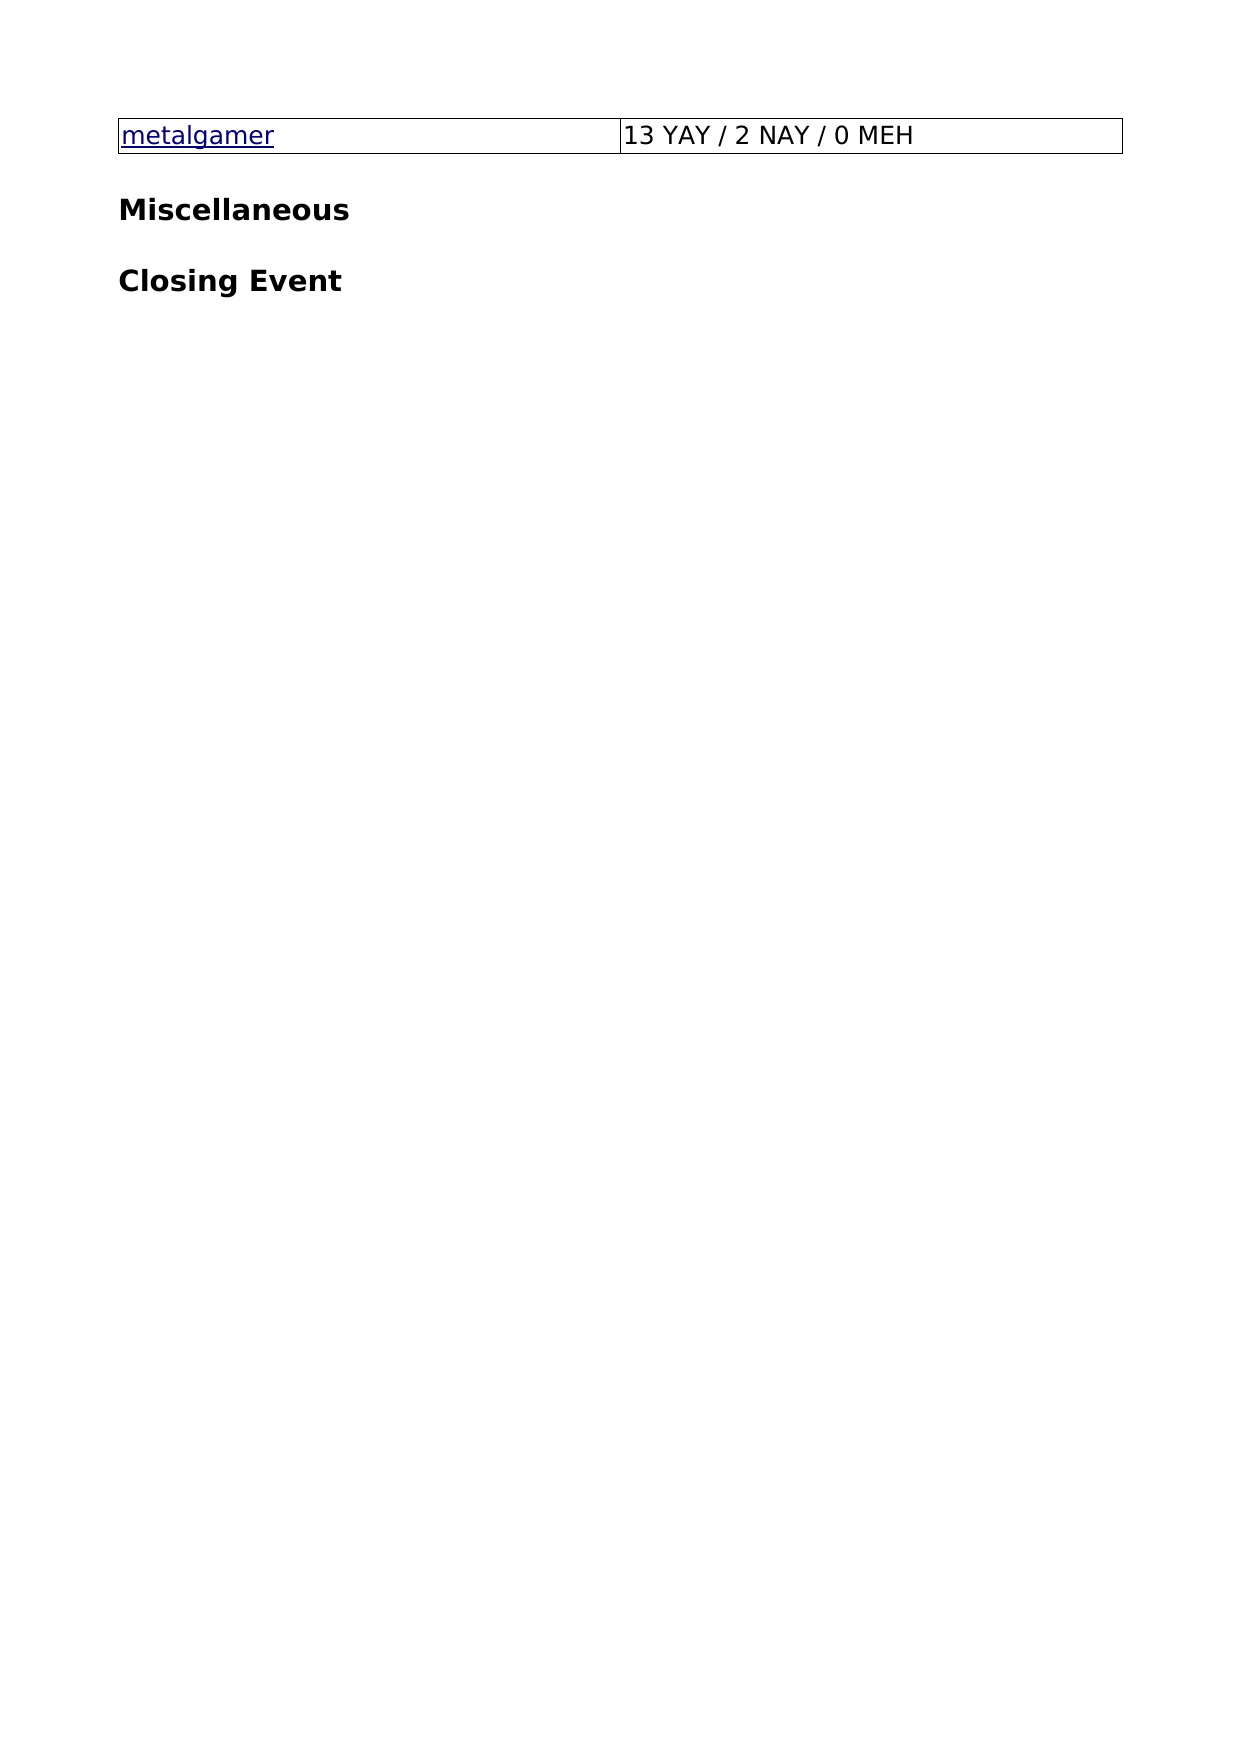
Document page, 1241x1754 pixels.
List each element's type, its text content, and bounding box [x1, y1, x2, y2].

subtitle Miscellaneous [118, 193, 1122, 227]
table_cell 13 YAY / 2 NAY / 0 MEH [621, 119, 1122, 153]
subtitle Closing Event [118, 264, 1122, 298]
table_cell metalgamer [119, 119, 620, 153]
